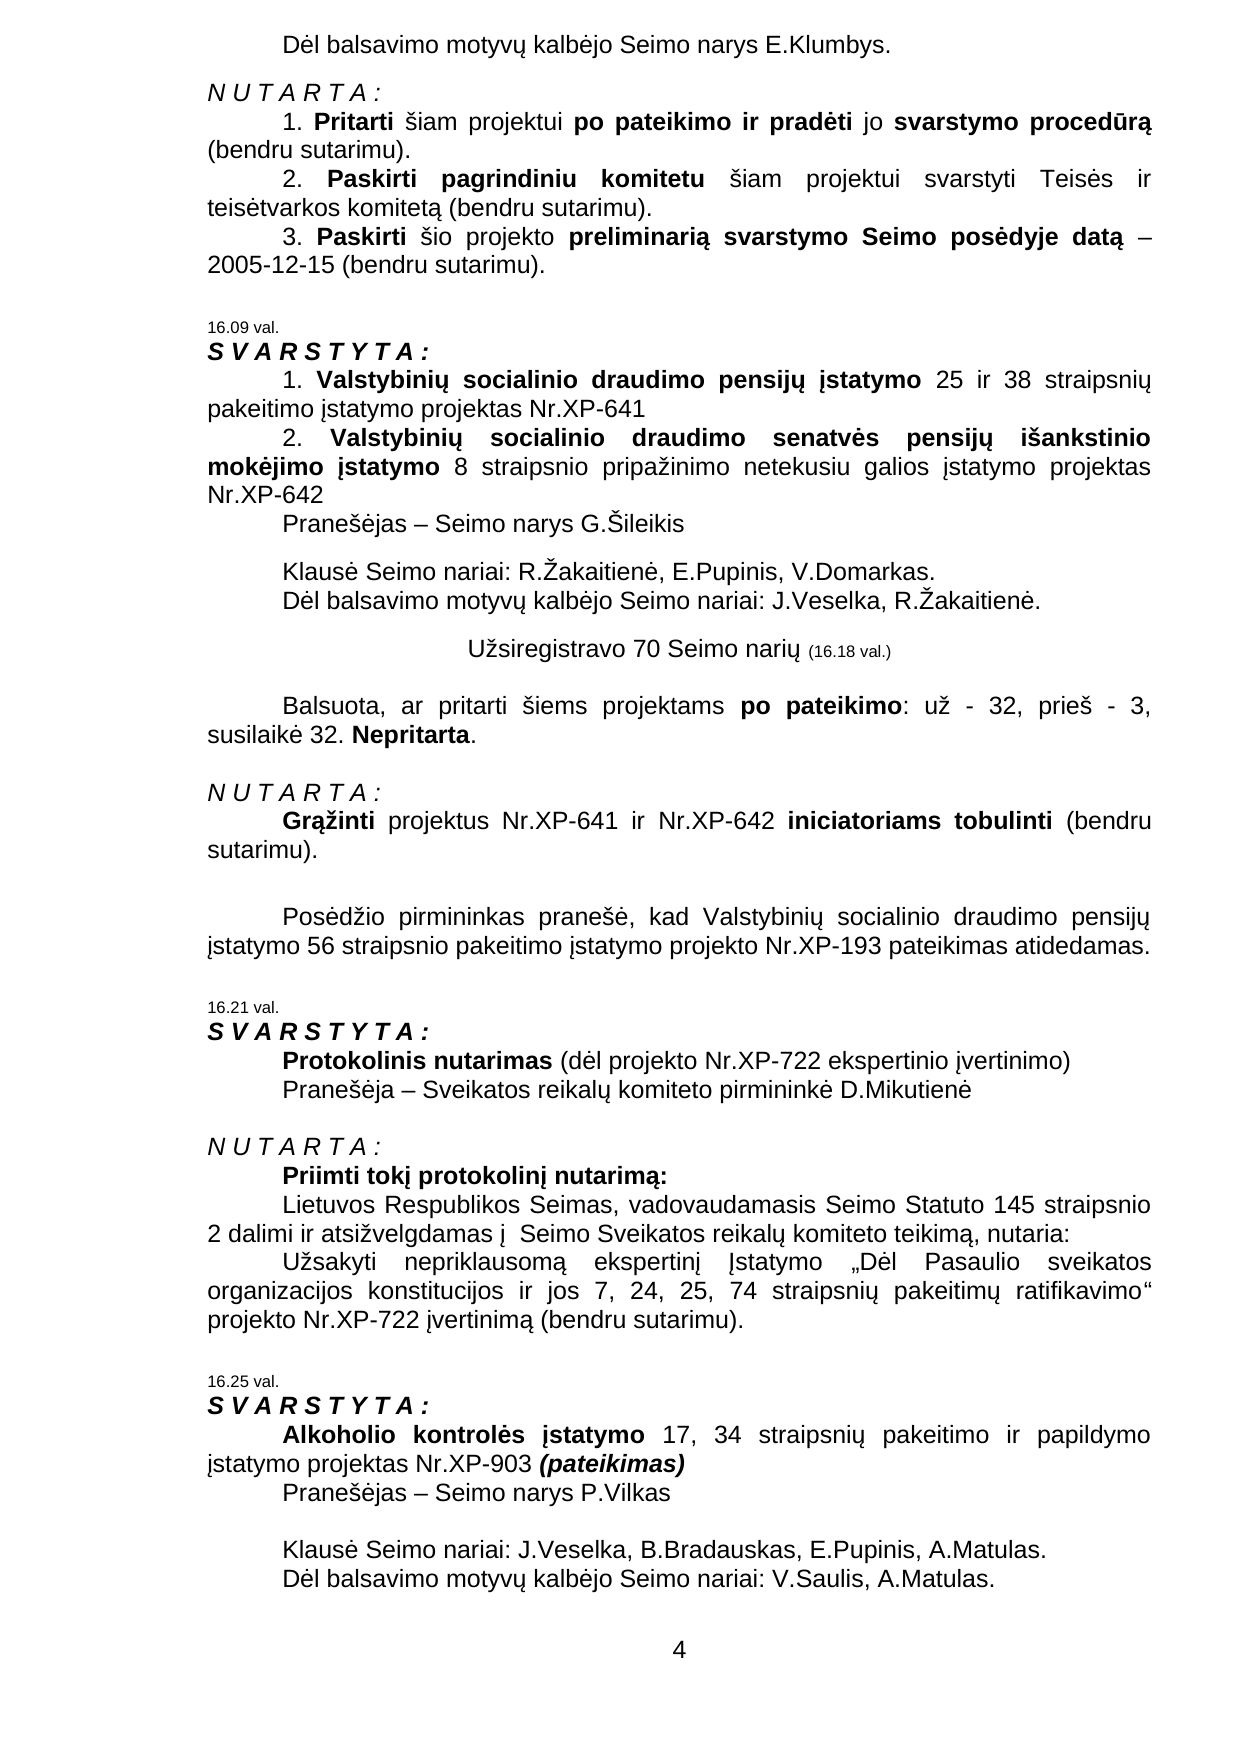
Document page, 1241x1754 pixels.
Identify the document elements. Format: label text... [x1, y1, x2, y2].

text Užsakyti nepriklausomą ekspertinį Įstatymo „Dėl Pasaulio sveikatos organizacijos konstitucijos ir jos 7, 24, 25, 74 straipsnių pakeitimų ratifikavimo“ projekto Nr.XP-722 įvertinimą (bendru sutarimu). [207, 1247, 1152, 1334]
text N U T A R T A : [207, 1132, 1152, 1161]
text Priimti tokį protokolinį nutarimą: [207, 1161, 1152, 1190]
text N U T A R T A : [207, 78, 1152, 107]
text Klausė Seimo nariai: J.Veselka, B.Bradauskas, E.Pupinis, A.Matulas. [207, 1535, 1152, 1564]
text 16.09 val. [207, 318, 1152, 337]
text N U T A R T A : [207, 778, 1152, 806]
text Protokolinis nutarimas (dėl projekto Nr.XP-722 ekspertinio įvertinimo) [207, 1046, 1152, 1075]
text Dėl balsavimo motyvų kalbėjo Seimo nariai: J.Veselka, R.Žakaitienė. [207, 586, 1152, 615]
text Balsuota, ar pritarti šiems projektams po pateikimo: už - 32, prieš - 3, susilaikė 32. Nepritarta. [207, 691, 1152, 749]
text S V A R S T Y T A : [207, 1017, 1152, 1046]
text 1. Pritarti šiam projektui po pateikimo ir pradėti jo svarstymo procedūrą (bendru sutarimu). [207, 107, 1152, 164]
text Pranešėja – Sveikatos reikalų komiteto pirmininkė D.Mikutienė [207, 1075, 1152, 1104]
text S V A R S T Y T A : [207, 1391, 1152, 1420]
text Klausė Seimo nariai: R.Žakaitienė, E.Pupinis, V.Domarkas. [207, 557, 1152, 586]
text 16.21 val. [207, 998, 1152, 1017]
text Dėl balsavimo motyvų kalbėjo Seimo nariai: V.Saulis, A.Matulas. [207, 1564, 1152, 1592]
text 2. Paskirti pagrindiniu komitetu šiam projektui svarstyti Teisės ir teisėtvarkos komitetą (bendru sutarimu). [207, 164, 1152, 222]
text 3. Paskirti šio projekto preliminarią svarstymo Seimo posėdyje datą – 2005-12-15 (bendru sutarimu). [207, 222, 1152, 279]
text Grąžinti projektus Nr.XP-641 ir Nr.XP-642 iniciatoriams tobulinti (bendru sutarimu). [207, 806, 1152, 864]
text Užsiregistravo 70 Seimo narių (16.18 val.) [207, 634, 1152, 663]
text Alkoholio kontrolės įstatymo 17, 34 straipsnių pakeitimo ir papildymo įstatymo projektas Nr.XP-903 (pateikimas) [207, 1420, 1152, 1477]
text Pranešėjas – Seimo narys G.Šileikis [207, 509, 1152, 538]
text 1. Valstybinių socialinio draudimo pensijų įstatymo 25 ir 38 straipsnių pakeitimo įstatymo projektas Nr.XP-641 [207, 366, 1152, 423]
text 16.25 val. [207, 1372, 1152, 1391]
text Dėl balsavimo motyvų kalbėjo Seimo narys E.Klumbys. [207, 30, 1152, 59]
text Lietuvos Respublikos Seimas, vadovaudamasis Seimo Statuto 145 straipsnio 2 dalimi ir atsižvelgdamas į Seimo Sveikatos reikalų komiteto teikimą, nutaria: [207, 1190, 1152, 1247]
text S V A R S T Y T A : [207, 337, 1152, 366]
text 2. Valstybinių socialinio draudimo senatvės pensijų išankstinio mokėjimo įstatymo 8 straipsnio pripažinimo netekusiu galios įstatymo projektas Nr.XP-642 [207, 423, 1152, 509]
text Pranešėjas – Seimo narys P.Vilkas [207, 1477, 1152, 1506]
text Posėdžio pirmininkas pranešė, kad Valstybinių socialinio draudimo pensijų įstatymo 56 straipsnio pakeitimo įstatymo projekto Nr.XP-193 pateikimas atidedamas. [207, 902, 1152, 960]
